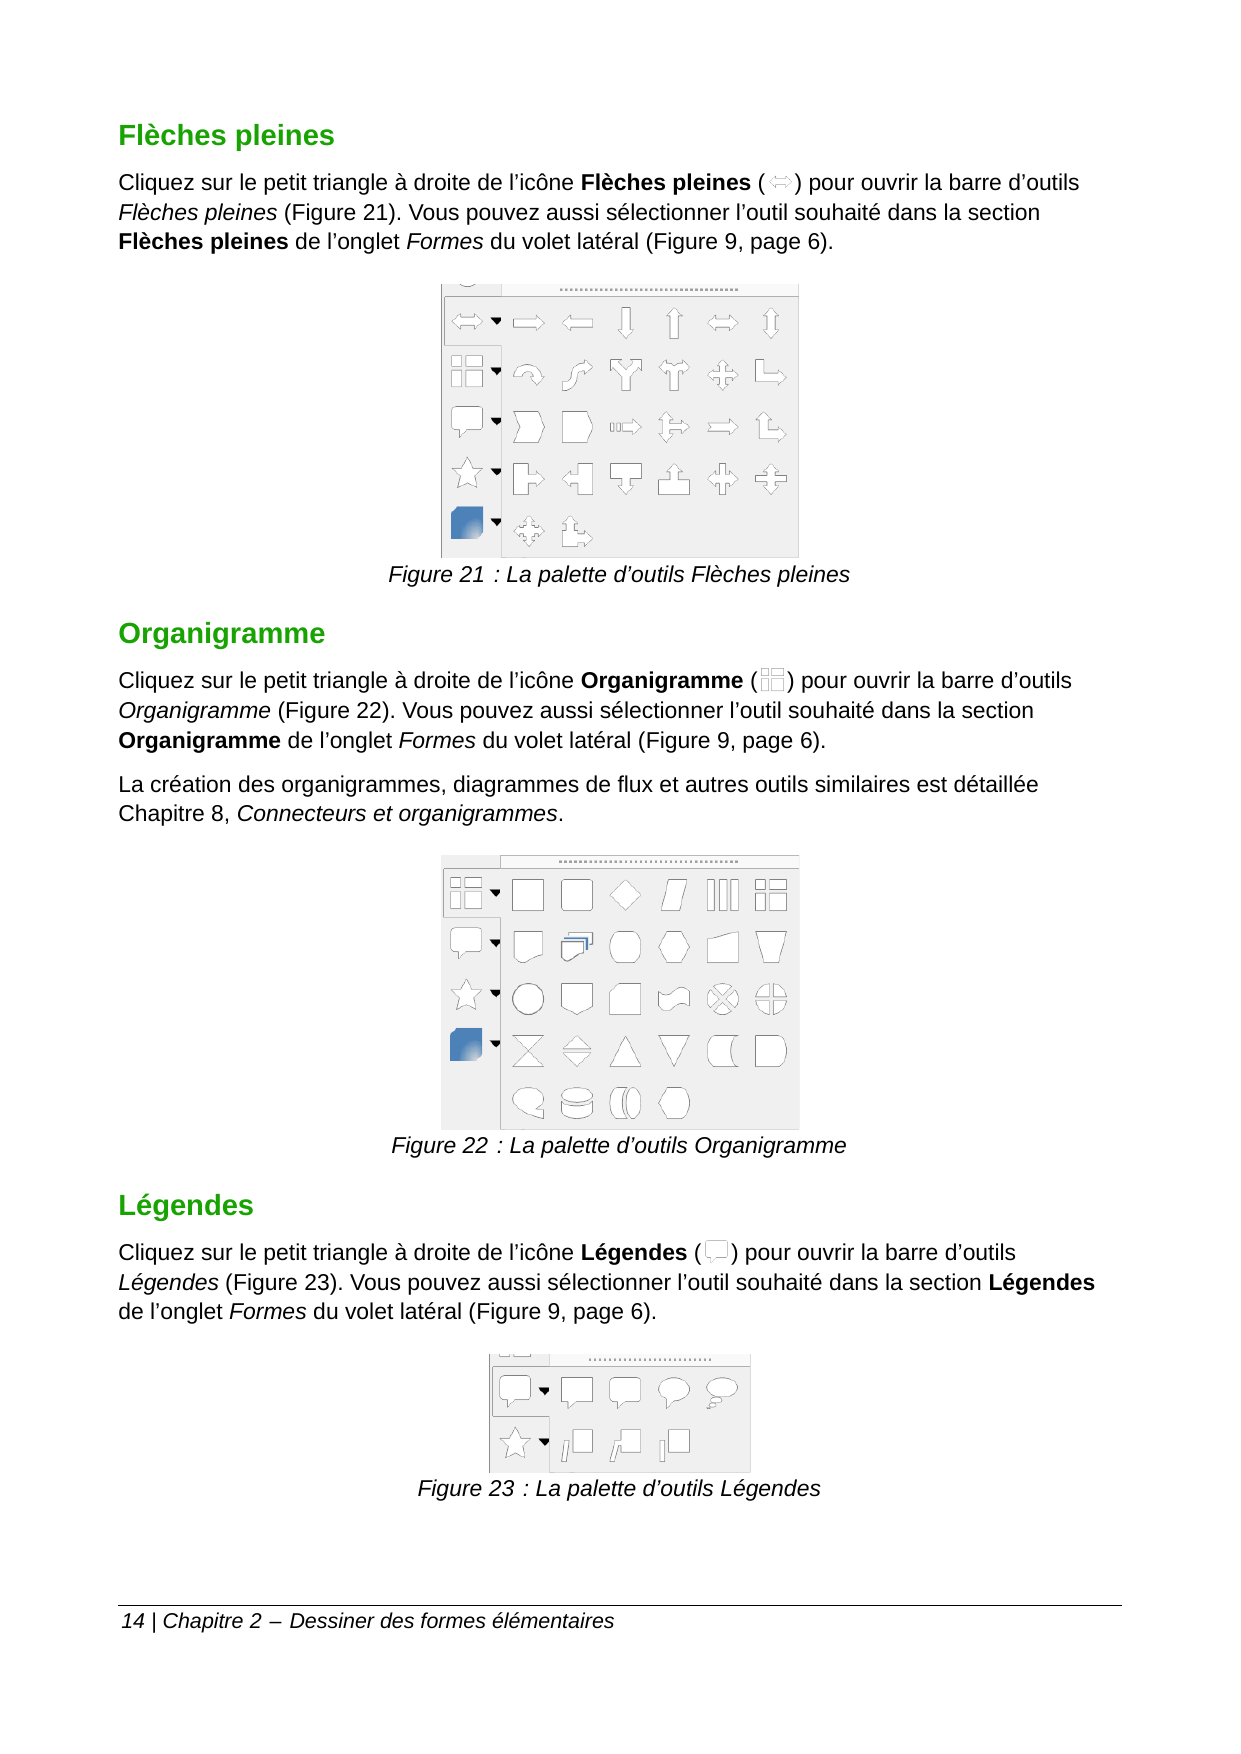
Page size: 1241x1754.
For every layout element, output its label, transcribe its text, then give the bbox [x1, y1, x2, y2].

picture [489, 1354, 751, 1473]
subtitle Organigramme [118, 616, 1122, 650]
text Cliquez sur le petit triangle à droite de l’icône Organigramme () pour ouvrir la barre d’outils Organigramme (Figure 22). Vous pouvez aussi sélectionner l’outil souhaité dans la section Organigramme de l’onglet Formes du volet latéral (Figure 9, page 6). [118, 664, 1122, 753]
text Figure 22 : La palette d’outils Organigramme [118, 1129, 1122, 1159]
text Cliquez sur le petit triangle à droite de l’icône Légendes () pour ouvrir la barre d’outils Légendes (Figure 23). Vous pouvez aussi sélectionner l’outil souhaité dans la section Légendes de l’onglet Formes du volet latéral (Figure 9, page 6). [118, 1236, 1122, 1325]
text Cliquez sur le petit triangle à droite de l’icône Flèches pleines () pour ouvrir la barre d’outils Flèches pleines (Figure 21). Vous pouvez aussi sélectionner l’outil souhaité dans la section Flèches pleines de l’onglet Formes du volet latéral (Figure 9, page 6). [118, 166, 1122, 255]
subtitle Légendes [118, 1188, 1122, 1222]
picture [441, 284, 799, 558]
picture [441, 855, 800, 1130]
subtitle Flèches pleines [118, 118, 1122, 152]
text Figure 21 : La palette d’outils Flèches pleines [118, 557, 1122, 587]
text La création des organigrammes, diagrammes de flux et autres outils similaires est détaillée Chapitre 8, Connecteurs et organigrammes. [118, 767, 1122, 826]
text Figure 23 : La palette d’outils Légendes [118, 1472, 1122, 1502]
